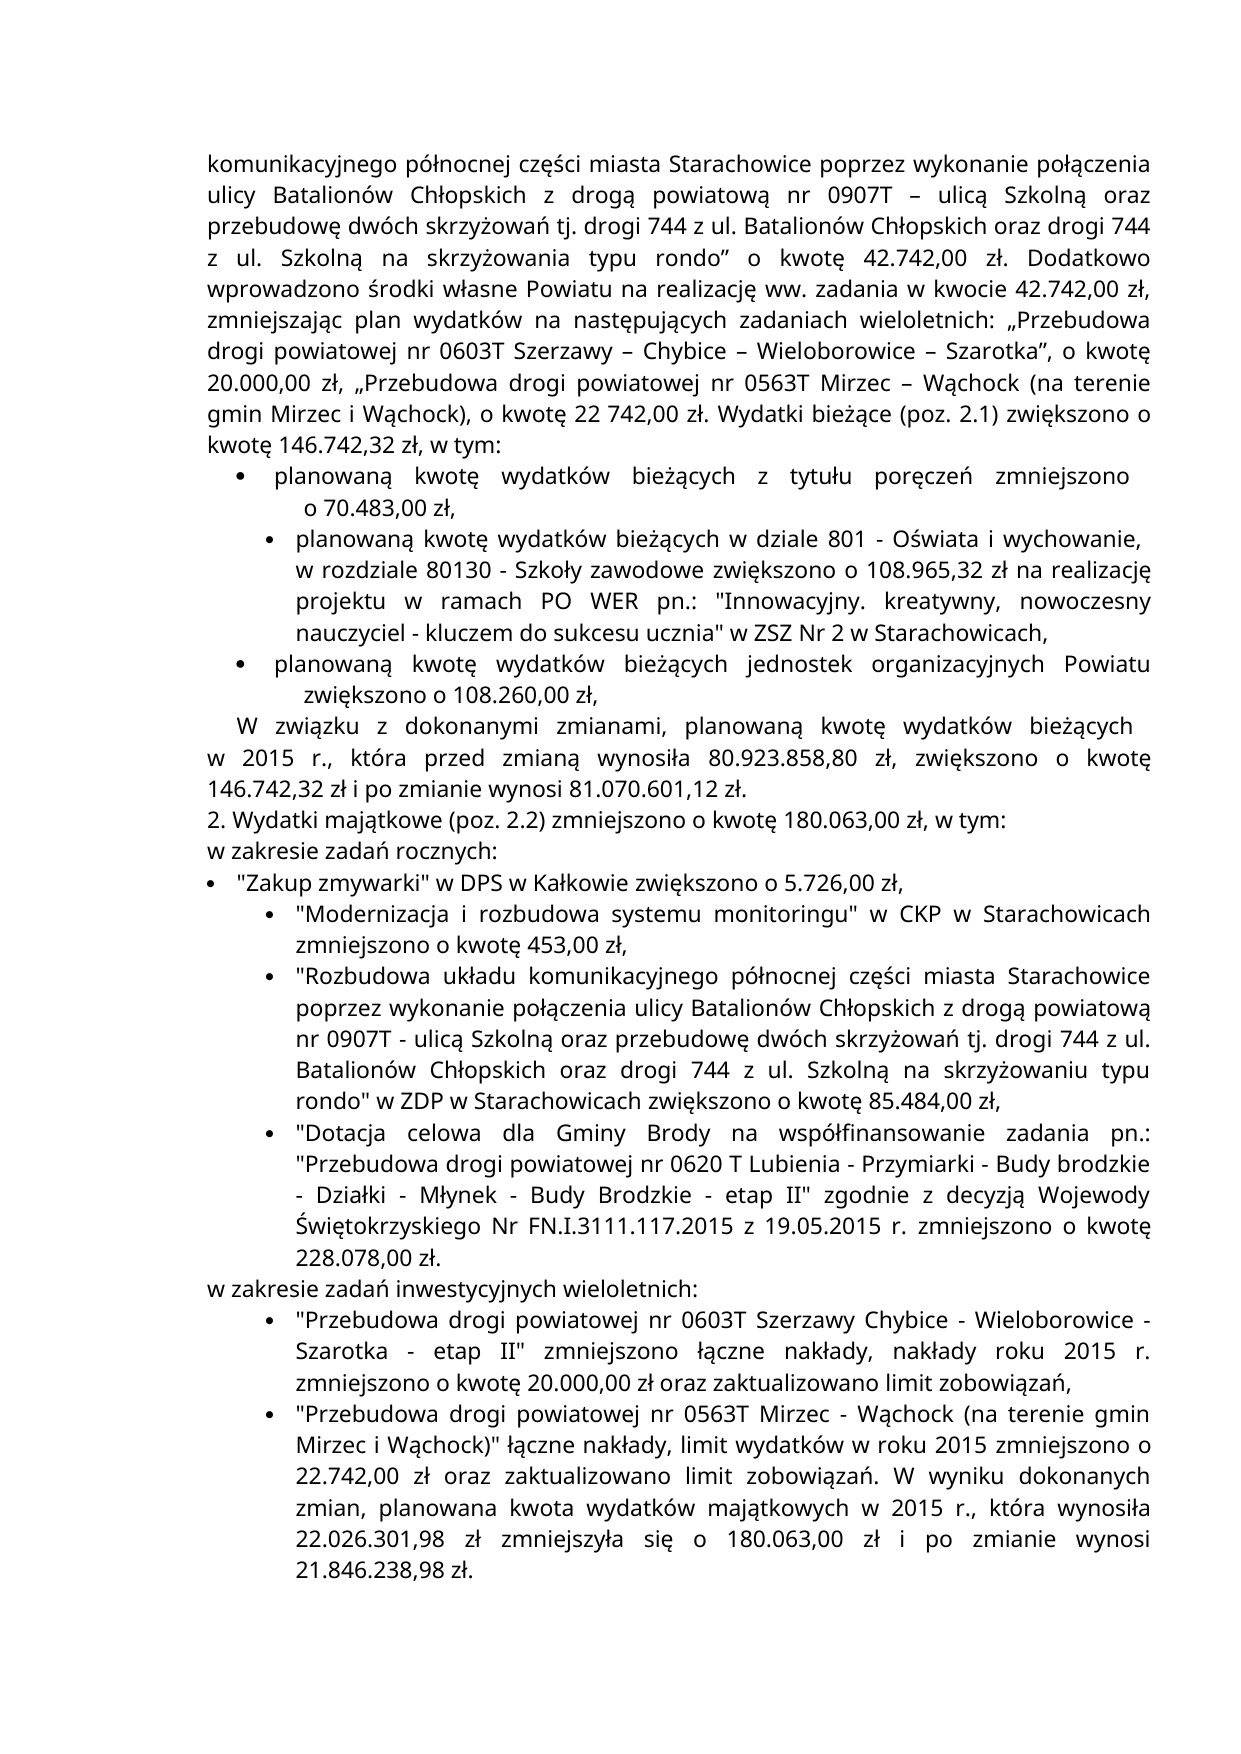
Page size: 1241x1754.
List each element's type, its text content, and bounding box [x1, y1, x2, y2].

text komunikacyjnego północnej części miasta Starachowice poprzez wykonanie połączenia ulicy Batalionów Chłopskich z drogą powiatową nr 0907T – ulicą Szkolną oraz przebudowę dwóch skrzyżowań tj. drogi 744 z ul. Batalionów Chłopskich oraz drogi 744 z ul. Szkolną na skrzyżowania typu rondo” o kwotę 42.742,00 zł. Dodatkowo wprowadzono środki własne Powiatu na realizację ww. zadania w kwocie 42.742,00 zł, zmniejszając plan wydatków na następujących zadaniach wieloletnich: „Przebudowa drogi powiatowej nr 0603T Szerzawy – Chybice – Wieloborowice – Szarotka”, o kwotę 20.000,00 zł, „Przebudowa drogi powiatowej nr 0563T Mirzec – Wąchock (na terenie gmin Mirzec i Wąchock), o kwotę 22 742,00 zł. Wydatki bieżące (poz. 2.1) zwiększono o kwotę 146.742,32 zł, w tym: [207, 148, 1152, 460]
text w zakresie zadań rocznych: [207, 835, 1152, 866]
text W związku z dokonanymi zmianami, planowaną kwotę wydatków bieżących w 2015 r., która przed zmianą wynosiła 80.923.858,80 zł, zwiększono o kwotę 146.742,32 zł i po zmianie wynosi 81.070.601,12 zł. [207, 710, 1152, 804]
list "Przebudowa drogi powiatowej nr 0603T Szerzawy Chybice - Wieloborowice - Szarotka - etap II" zmniejszono łączne nakłady, nakłady roku 2015 r. zmniejszono o kwotę 20.000,00 zł oraz zaktualizowano limit zobowiązań, [266, 1304, 1152, 1398]
list "Dotacja celowa dla Gminy Brody na współfinansowanie zadania pn.: "Przebudowa drogi powiatowej nr 0620 T Lubienia - Przymiarki - Budy brodzkie - Działki - Młynek - Budy Brodzkie - etap II" zgodnie z decyzją Wojewody Świętokrzyskiego Nr FN.I.3111.117.2015 z 19.05.2015 r. zmniejszono o kwotę 228.078,00 zł. [266, 1116, 1152, 1273]
list planowaną kwotę wydatków bieżących z tytułu poręczeń zmniejszono o 70.483,00 zł, [236, 460, 1152, 523]
list "Modernizacja i rozbudowa systemu monitoringu" w CKP w Starachowicach zmniejszono o kwotę 453,00 zł, [266, 898, 1152, 960]
list "Rozbudowa układu komunikacyjnego północnej części miasta Starachowice poprzez wykonanie połączenia ulicy Batalionów Chłopskich z drogą powiatową nr 0907T - ulicą Szkolną oraz przebudowę dwóch skrzyżowań tj. drogi 744 z ul. Batalionów Chłopskich oraz drogi 744 z ul. Szkolną na skrzyżowaniu typu rondo" w ZDP w Starachowicach zwiększono o kwotę 85.484,00 zł, [266, 960, 1152, 1116]
text w zakresie zadań inwestycyjnych wieloletnich: [207, 1273, 1152, 1304]
list planowaną kwotę wydatków bieżących w dziale 801 - Oświata i wychowanie, w rozdziale 80130 - Szkoły zawodowe zwiększono o 108.965,32 zł na realizację projektu w ramach PO WER pn.: "Innowacyjny. kreatywny, nowoczesny nauczyciel - kluczem do sukcesu ucznia" w ZSZ Nr 2 w Starachowicach, [266, 523, 1152, 648]
text 2. Wydatki majątkowe (poz. 2.2) zmniejszono o kwotę 180.063,00 zł, w tym: [207, 804, 1152, 835]
list "Przebudowa drogi powiatowej nr 0563T Mirzec - Wąchock (na terenie gmin Mirzec i Wąchock)" łączne nakłady, limit wydatków w roku 2015 zmniejszono o 22.742,00 zł oraz zaktualizowano limit zobowiązań. W wyniku dokonanych zmian, planowana kwota wydatków majątkowych w 2015 r., która wynosiła 22.026.301,98 zł zmniejszyła się o 180.063,00 zł i po zmianie wynosi 21.846.238,98 zł. [266, 1398, 1152, 1585]
list "Zakup zmywarki" w DPS w Kałkowie zwiększono o 5.726,00 zł, [207, 866, 1152, 898]
list planowaną kwotę wydatków bieżących jednostek organizacyjnych Powiatu zwiększono o 108.260,00 zł, [236, 648, 1152, 710]
